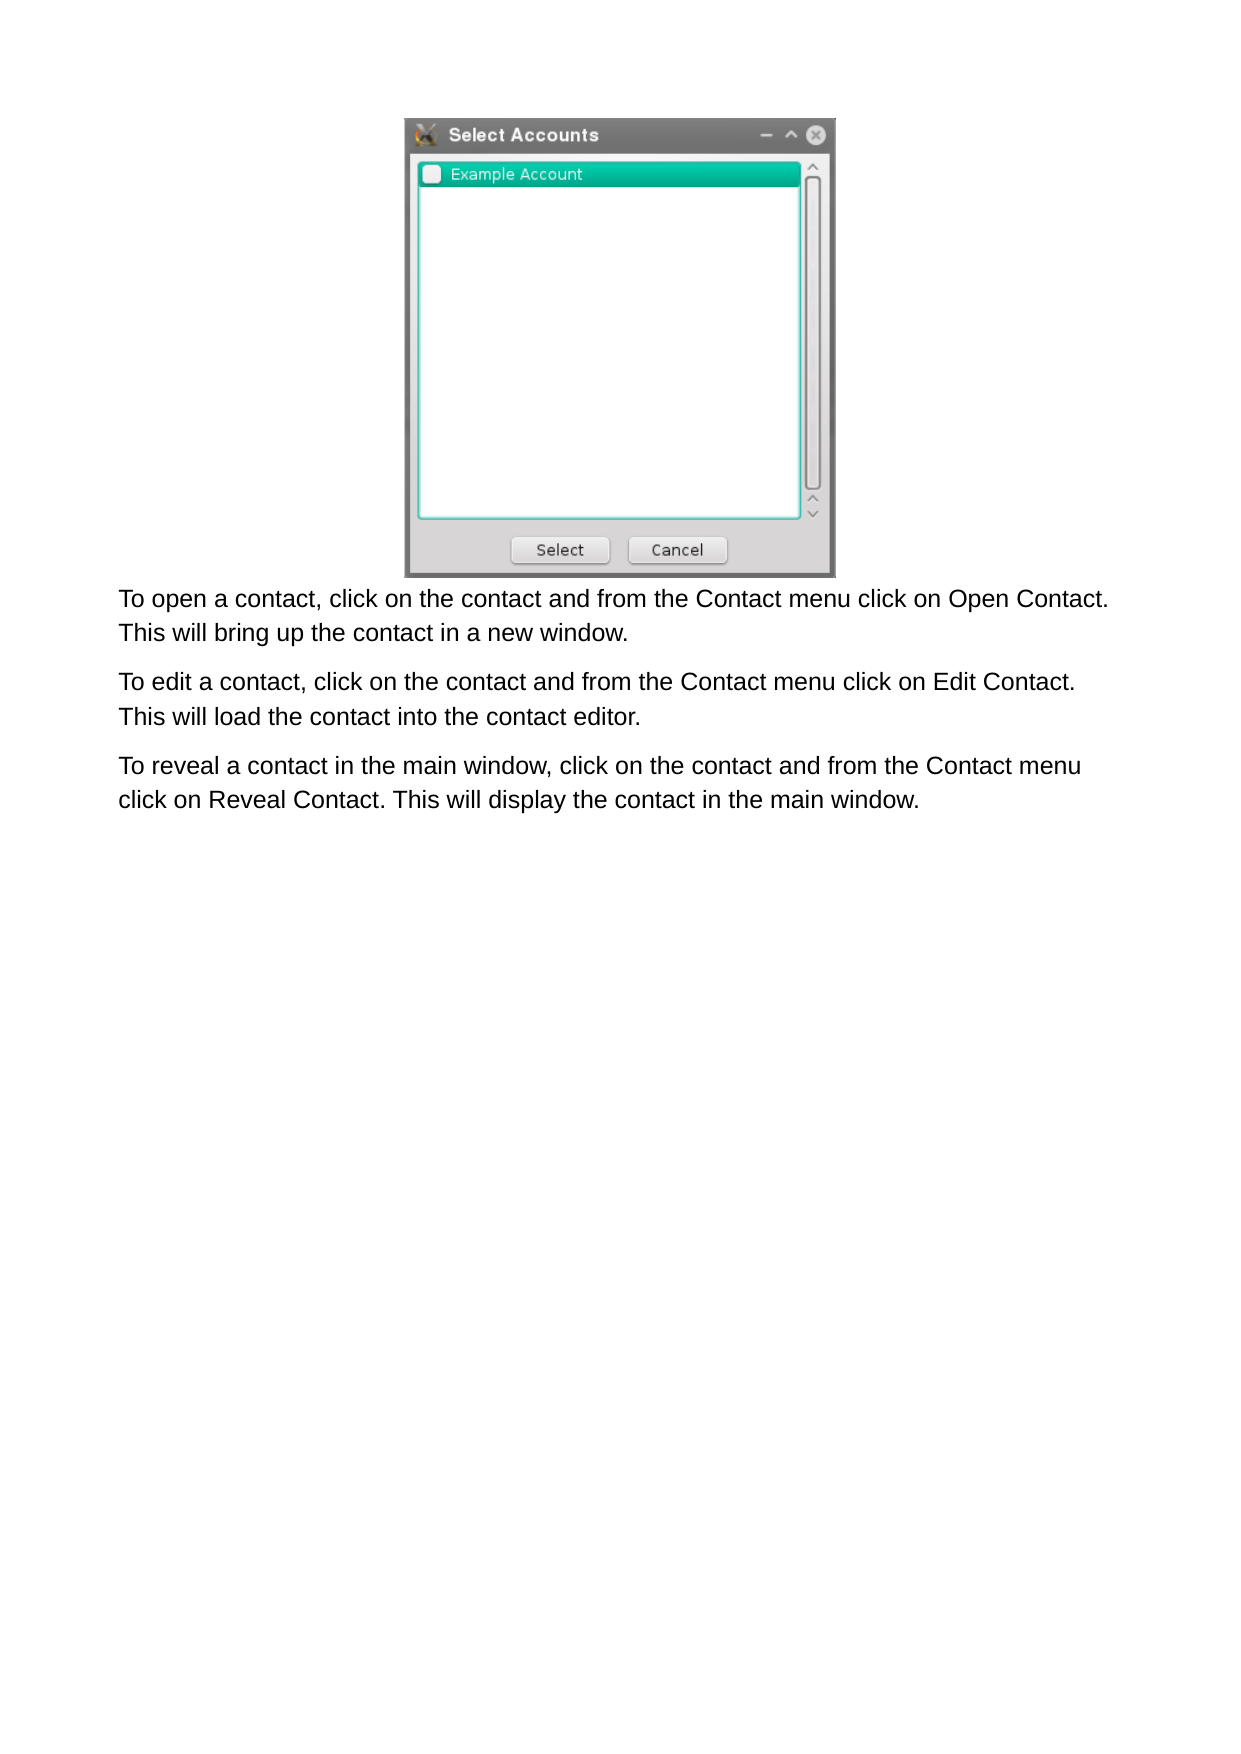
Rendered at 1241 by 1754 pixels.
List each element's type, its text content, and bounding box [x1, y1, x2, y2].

text To open a contact, click on the contact and from the Contact menu click on Open Contact. This will bring up the contact in a new window. [118, 118, 1122, 647]
text To reveal a contact in the main window, click on the contact and from the Contact menu click on Reveal Contact. This will display the contact in the main window. [118, 751, 1122, 814]
picture [404, 118, 836, 578]
text To edit a contact, click on the contact and from the Contact menu click on Edit Contact. This will load the contact into the contact editor. [118, 667, 1122, 731]
